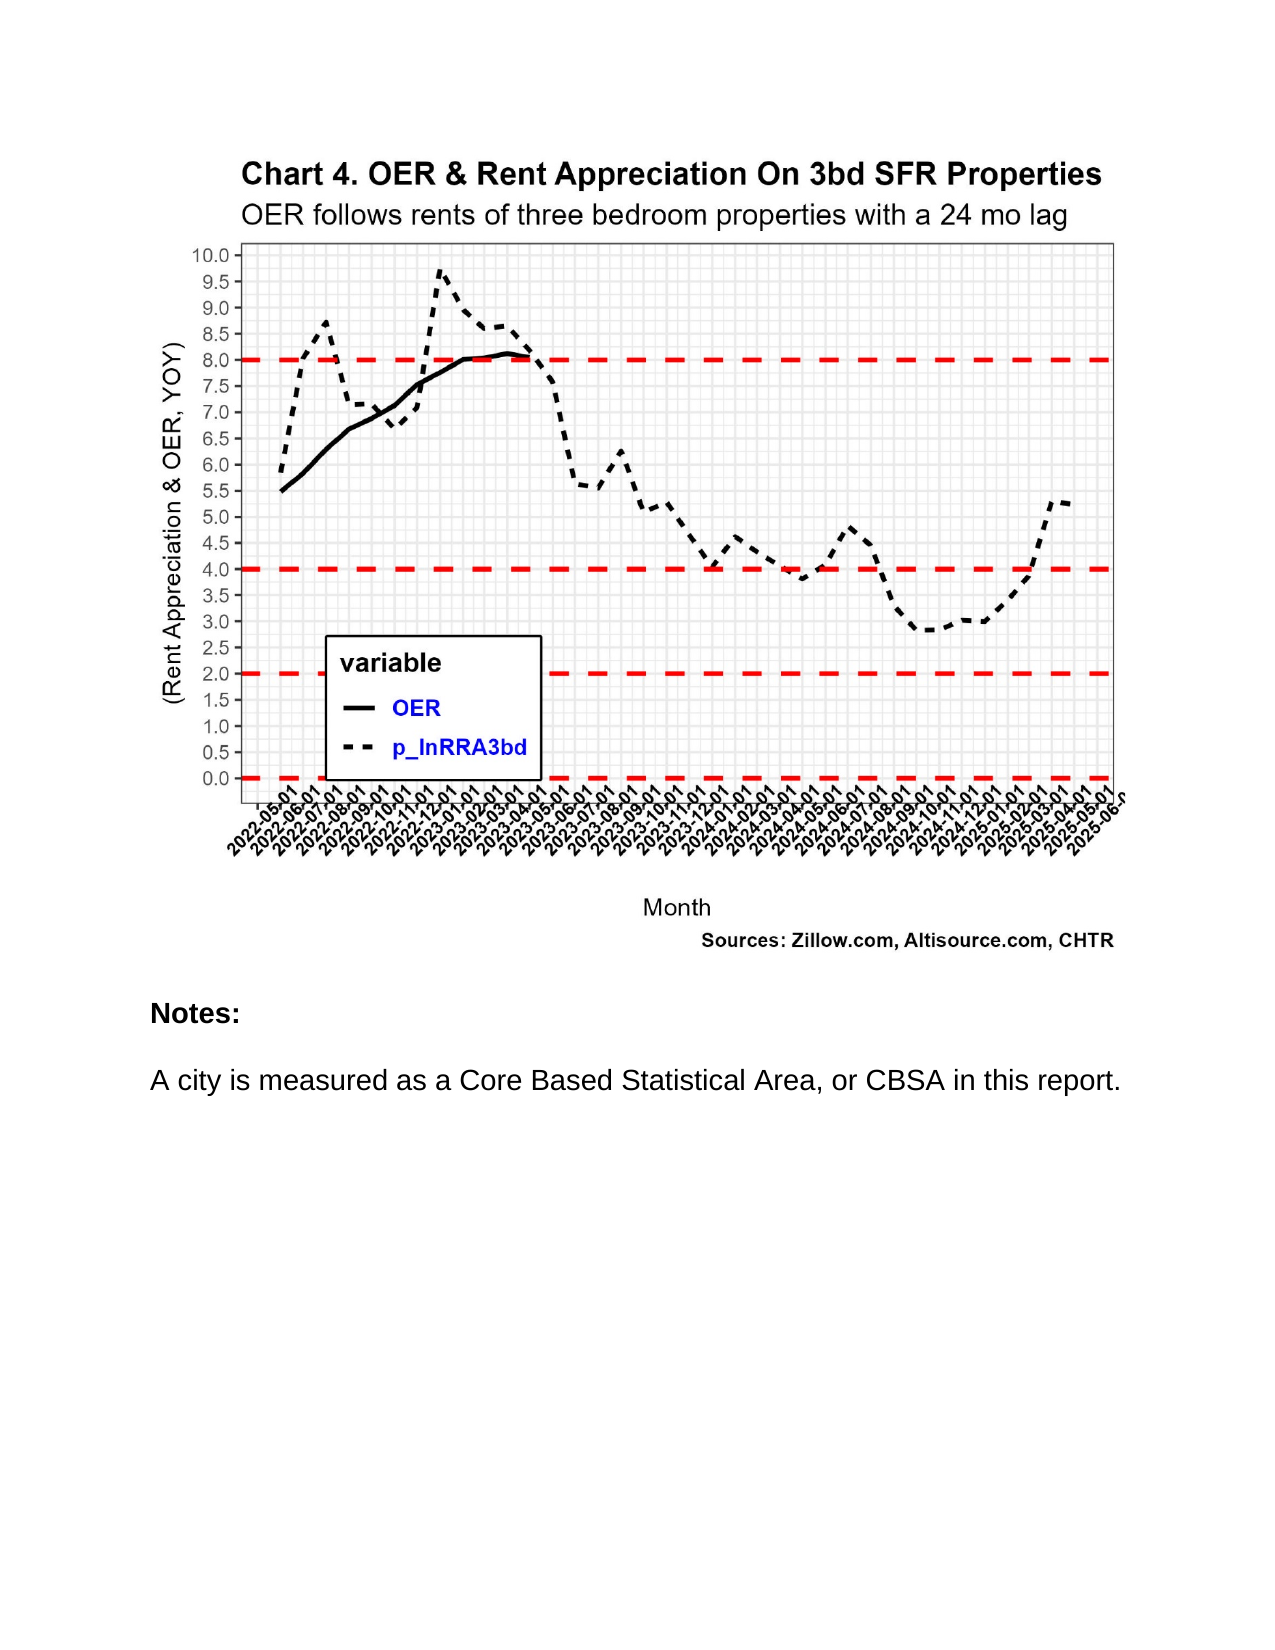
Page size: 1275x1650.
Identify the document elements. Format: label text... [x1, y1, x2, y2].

text A city is measured as a Core Based Statistical Area, or CBSA in this report. [150, 1063, 1125, 1097]
text Notes: [150, 996, 1125, 1029]
